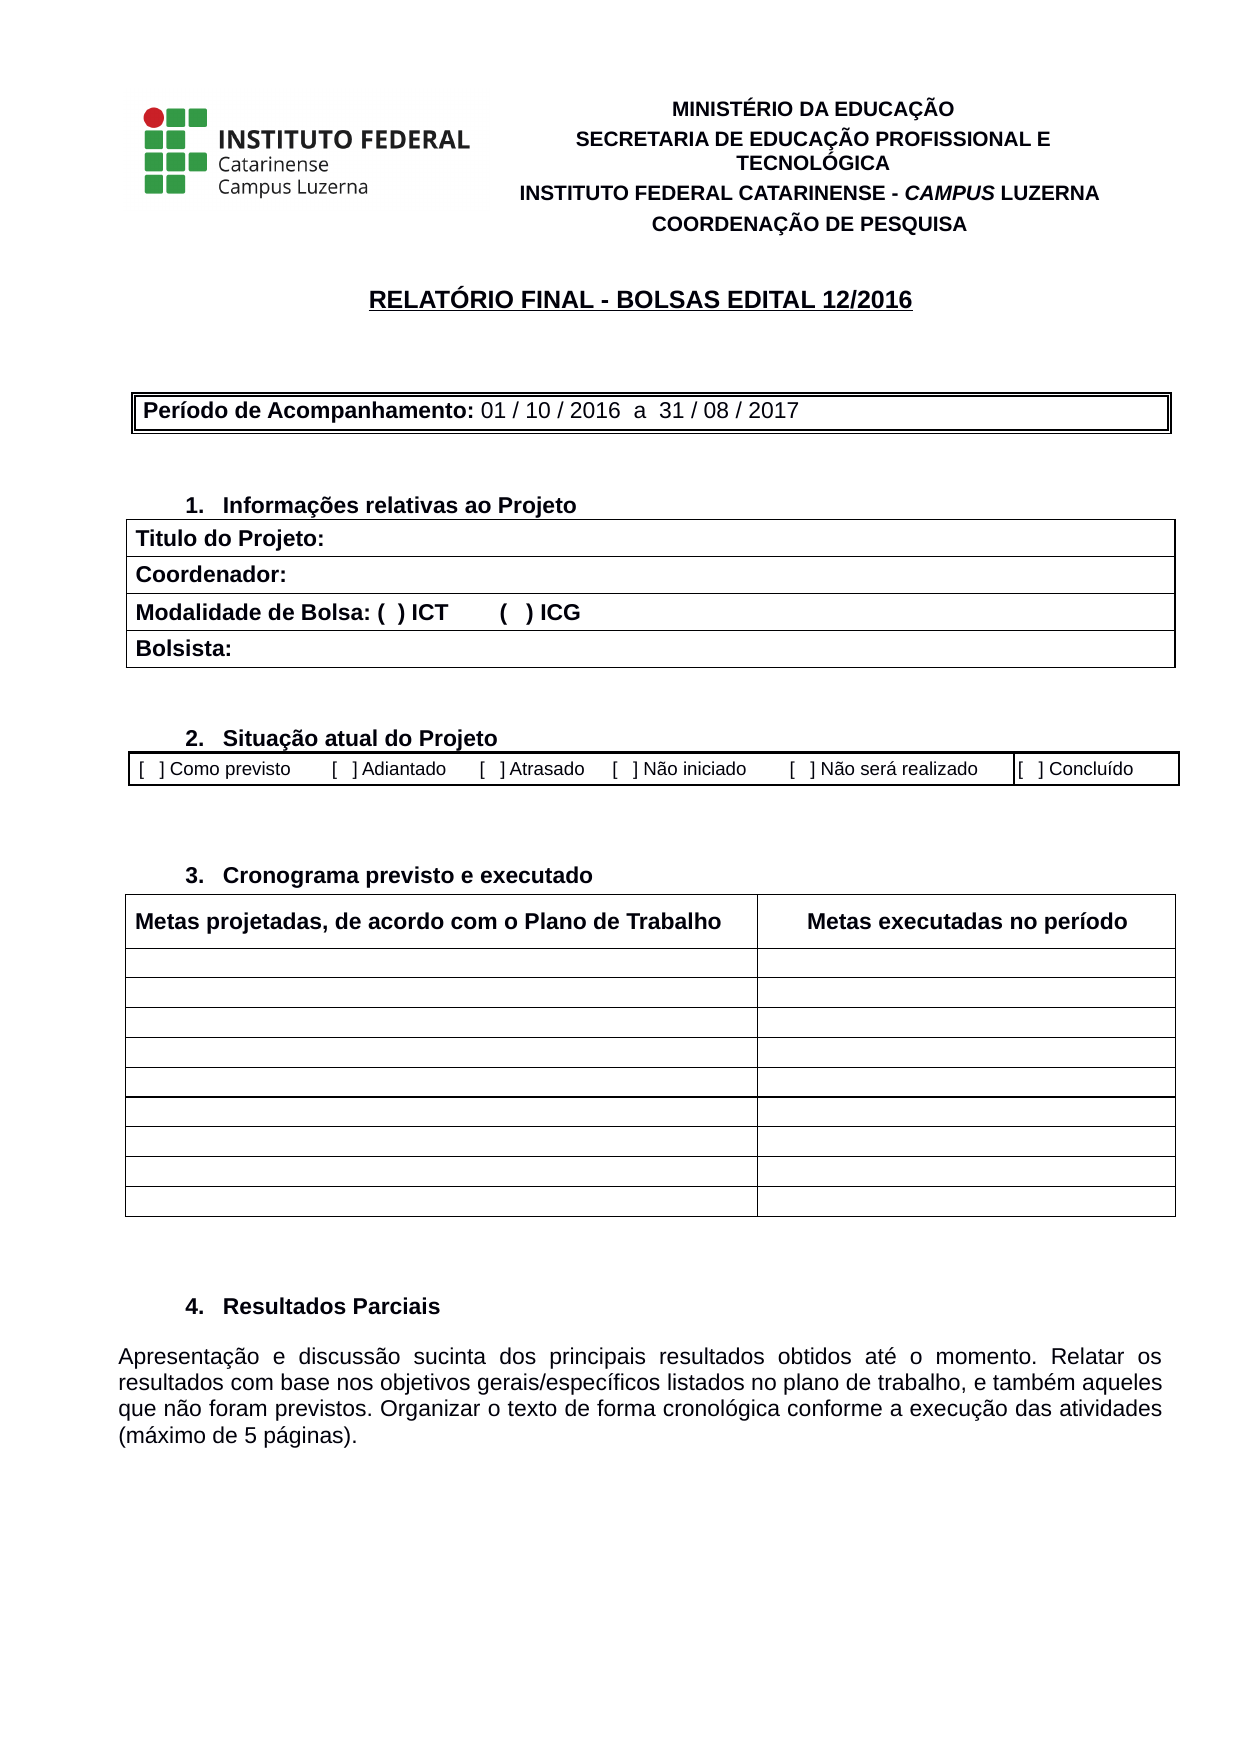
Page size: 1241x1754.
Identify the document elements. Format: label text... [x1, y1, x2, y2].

table_cell Coordenador: [127, 557, 1174, 593]
list Informações relativas ao Projeto [185, 492, 1089, 519]
text Apresentação e discussão sucinta dos principais resultados obtidos até o momento. Relatar os resultados com base nos objetivos gerais/específicos listados no plano de trabalho, e também aqueles que não foram previstos. Organizar o texto de forma cronológica conforme a execução das atividades (máximo de 5 páginas). [118, 1343, 1163, 1448]
list Situação atual do Projeto [185, 725, 1089, 751]
table_cell [758, 1068, 1175, 1096]
table_header Titulo do Projeto: [127, 520, 1174, 556]
table_header Período de Acompanhamento: 01 / 10 / 2016 a 31 / 08 / 2017 [136, 397, 1167, 429]
table_header [ ] Concluído [1015, 754, 1178, 783]
list Cronograma previsto e executado [185, 862, 1163, 888]
table_cell [126, 1038, 757, 1067]
table_cell Modalidade de Bolsa: ( ) ICT ( ) ICG [127, 594, 1174, 629]
table_cell [758, 978, 1175, 1007]
table_cell [126, 1098, 757, 1126]
table_cell [758, 1157, 1175, 1186]
table_header [ ] Atrasado [469, 754, 602, 783]
table_cell [758, 1008, 1175, 1037]
table_cell [126, 949, 757, 977]
table_header [ ] Não iniciado [602, 754, 779, 783]
table_cell [126, 978, 757, 1007]
table_cell [758, 1187, 1175, 1216]
table_header [ ] Não será realizado [779, 754, 1013, 783]
table_cell [758, 949, 1175, 977]
picture [123, 88, 490, 211]
list Resultados Parciais [185, 1293, 1163, 1319]
table_header [ ] Como previsto [130, 754, 321, 783]
table_cell [126, 1127, 757, 1156]
table_cell [126, 1187, 757, 1216]
table_header [ ] Adiantado [321, 754, 469, 783]
table_cell [126, 1008, 757, 1037]
table_header Metas executadas no período [758, 895, 1175, 947]
table_header Metas projetadas, de acordo com o Plano de Trabalho [126, 895, 757, 947]
table_cell [126, 1068, 757, 1096]
table_cell Bolsista: [127, 631, 1174, 667]
table_cell [126, 1157, 757, 1186]
text RELATÓRIO FINAL - BOLSAS EDITAL 12/2016 [118, 285, 1163, 313]
table_cell [758, 1098, 1175, 1126]
table_cell [758, 1127, 1175, 1156]
table_cell [758, 1038, 1175, 1067]
